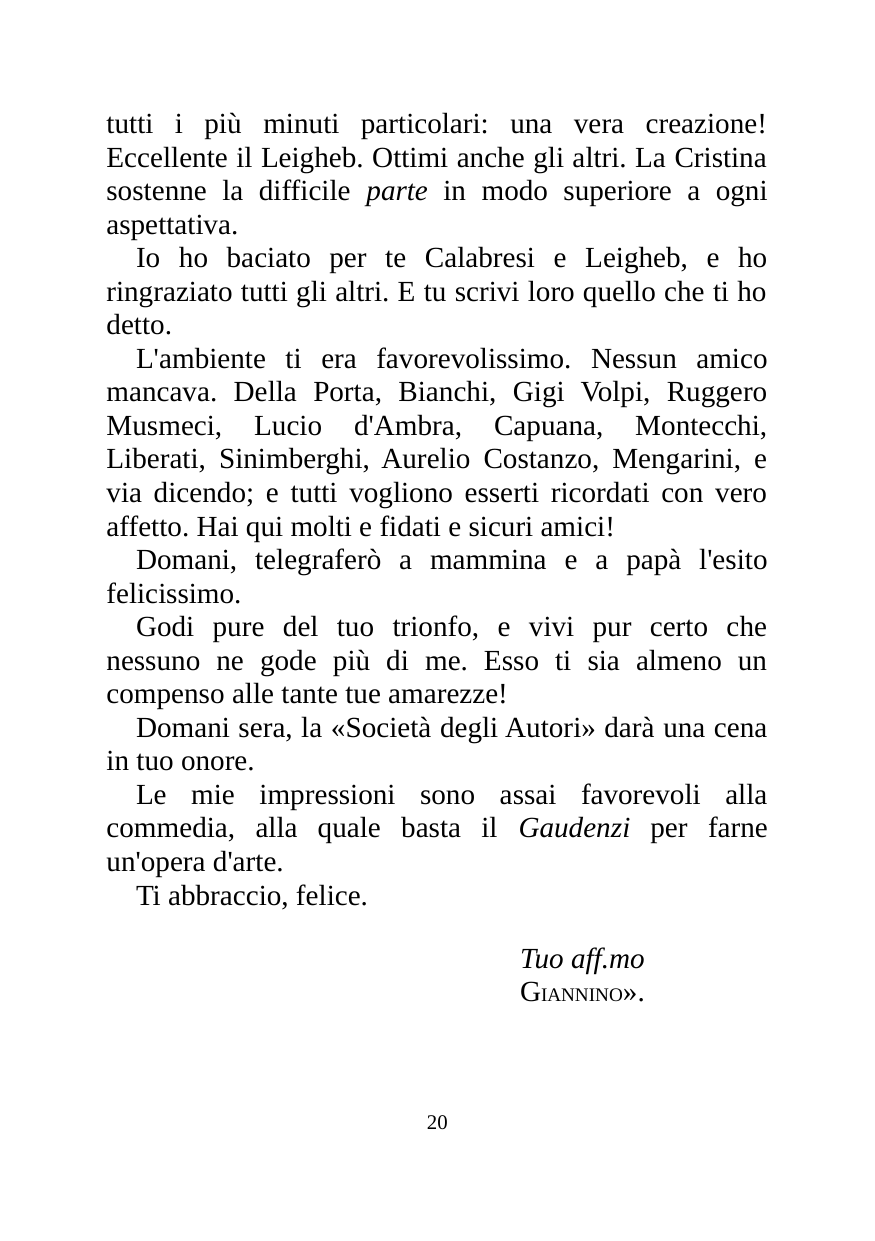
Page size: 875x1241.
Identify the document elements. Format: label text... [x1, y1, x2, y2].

text tutti i più minuti particolari: una vera creazione! Eccellente il Leigheb. Ottimi anche gli altri. La Cristina sostenne la difficile parte in modo superiore a ogni aspettativa. [106, 106, 768, 240]
text L'ambiente ti era favorevolissimo. Nessun amico mancava. Della Porta, Bianchi, Gigi Volpi, Ruggero Musmeci, Lucio d'Ambra, Capuana, Montecchi, Liberati, Sinimberghi, Aurelio Costanzo, Mengarini, e via dicendo; e tutti vogliono esserti ricordati con vero affetto. Hai qui molti e fidati e sicuri amici! [106, 341, 768, 542]
text Tuo aff.mo [520, 941, 768, 974]
text Domani, telegraferò a mammina e a papà l'esito felicissimo. [106, 542, 768, 609]
text Giannino». [520, 974, 768, 1008]
text Godi pure del tuo trionfo, e vivi pur certo che nessuno ne gode più di me. Esso ti sia almeno un compenso alle tante tue amarezze! [106, 609, 768, 710]
text Ti abbraccio, felice. [106, 878, 768, 911]
text Domani sera, la «Società degli Autori» darà una cena in tuo onore. [106, 710, 768, 777]
text Le mie impressioni sono assai favorevoli alla commedia, alla quale basta il Gaudenzi per farne un'opera d'arte. [106, 777, 768, 878]
text Io ho baciato per te Calabresi e Leigheb, e ho ringraziato tutti gli altri. E tu scrivi loro quello che ti ho detto. [106, 240, 768, 341]
